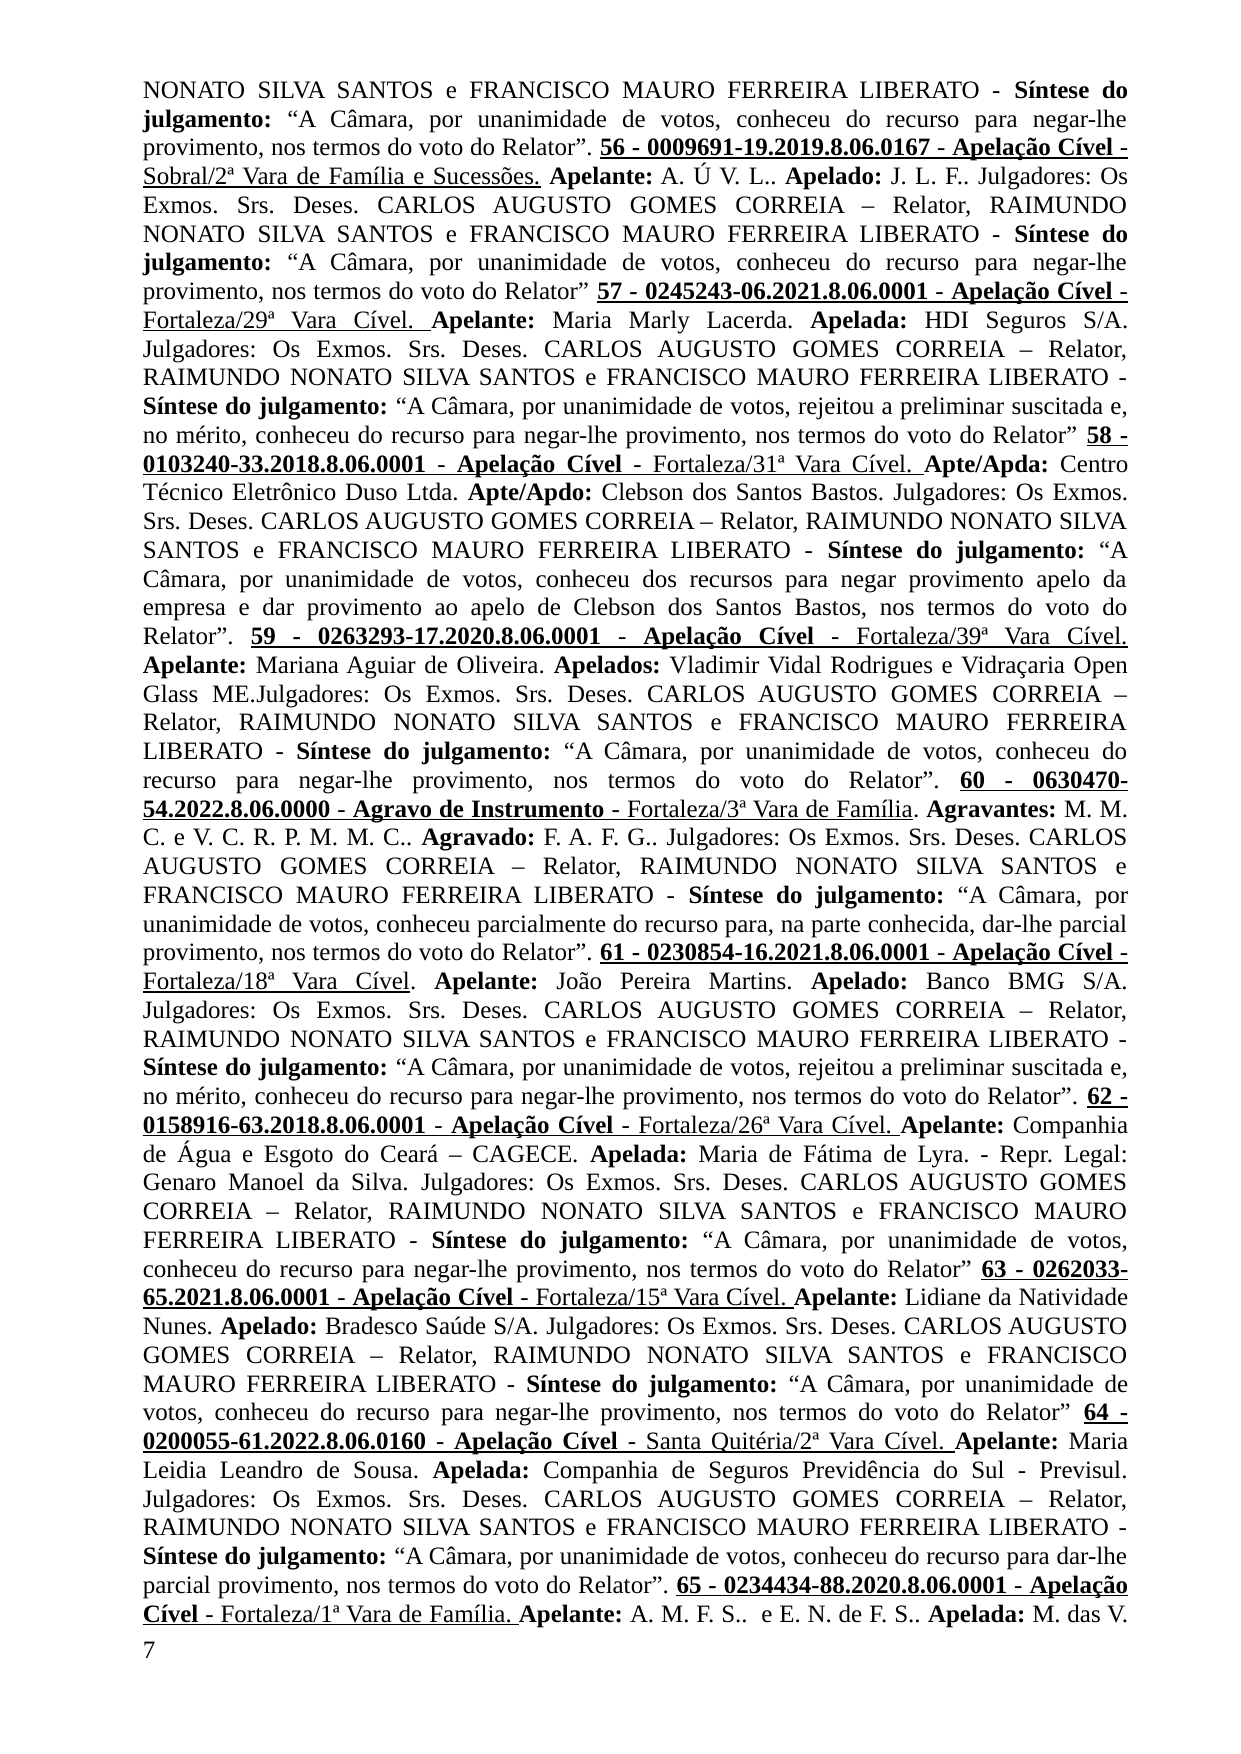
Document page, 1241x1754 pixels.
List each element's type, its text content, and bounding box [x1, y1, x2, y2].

text NONATO SILVA SANTOS e FRANCISCO MAURO FERREIRA LIBERATO - Síntese do julgamento: “A Câmara, por unanimidade de votos, conheceu do recurso para negar-lhe provimento, nos termos do voto do Relator”. 56 - 0009691-19.2019.8.06.0167 - Apelação Cível - Sobral/2ª Vara de Família e Sucessões. Apelante: A. Ú V. L.. Apelado: J. L. F.. Julgadores: Os Exmos. Srs. Deses. CARLOS AUGUSTO GOMES CORREIA – Relator, RAIMUNDO NONATO SILVA SANTOS e FRANCISCO MAURO FERREIRA LIBERATO - Síntese do julgamento: “A Câmara, por unanimidade de votos, conheceu do recurso para negar-lhe provimento, nos termos do voto do Relator” 57 - 0245243-06.2021.8.06.0001 - Apelação Cível - Fortaleza/29ª Vara Cível. Apelante: Maria Marly Lacerda. Apelada: HDI Seguros S/A. Julgadores: Os Exmos. Srs. Deses. CARLOS AUGUSTO GOMES CORREIA – Relator, RAIMUNDO NONATO SILVA SANTOS e FRANCISCO MAURO FERREIRA LIBERATO - Síntese do julgamento: “A Câmara, por unanimidade de votos, rejeitou a preliminar suscitada e, no mérito, conheceu do recurso para negar-lhe provimento, nos termos do voto do Relator” 58 - 0103240-33.2018.8.06.0001 - Apelação Cível - Fortaleza/31ª Vara Cível. Apte/Apda: Centro Técnico Eletrônico Duso Ltda. Apte/Apdo: Clebson dos Santos Bastos. Julgadores: Os Exmos. Srs. Deses. CARLOS AUGUSTO GOMES CORREIA – Relator, RAIMUNDO NONATO SILVA SANTOS e FRANCISCO MAURO FERREIRA LIBERATO - Síntese do julgamento: “A Câmara, por unanimidade de votos, conheceu dos recursos para negar provimento apelo da empresa e dar provimento ao apelo de Clebson dos Santos Bastos, nos termos do voto do Relator”. 59 - 0263293-17.2020.8.06.0001 - Apelação Cível - Fortaleza/39ª Vara Cível. Apelante: Mariana Aguiar de Oliveira. Apelados: Vladimir Vidal Rodrigues e Vidraçaria Open Glass ME.Julgadores: Os Exmos. Srs. Deses. CARLOS AUGUSTO GOMES CORREIA – Relator, RAIMUNDO NONATO SILVA SANTOS e FRANCISCO MAURO FERREIRA LIBERATO - Síntese do julgamento: “A Câmara, por unanimidade de votos, conheceu do recurso para negar-lhe provimento, nos termos do voto do Relator”. 60 - 0630470-54.2022.8.06.0000 - Agravo de Instrumento - Fortaleza/3ª Vara de Família. Agravantes: M. M. C. e V. C. R. P. M. M. C.. Agravado: F. A. F. G.. Julgadores: Os Exmos. Srs. Deses. CARLOS AUGUSTO GOMES CORREIA – Relator, RAIMUNDO NONATO SILVA SANTOS e FRANCISCO MAURO FERREIRA LIBERATO - Síntese do julgamento: “A Câmara, por unanimidade de votos, conheceu parcialmente do recurso para, na parte conhecida, dar-lhe parcial provimento, nos termos do voto do Relator”. 61 - 0230854-16.2021.8.06.0001 - Apelação Cível - Fortaleza/18ª Vara Cível. Apelante: João Pereira Martins. Apelado: Banco BMG S/A. Julgadores: Os Exmos. Srs. Deses. CARLOS AUGUSTO GOMES CORREIA – Relator, RAIMUNDO NONATO SILVA SANTOS e FRANCISCO MAURO FERREIRA LIBERATO - Síntese do julgamento: “A Câmara, por unanimidade de votos, rejeitou a preliminar suscitada e, no mérito, conheceu do recurso para negar-lhe provimento, nos termos do voto do Relator”. 62 - 0158916-63.2018.8.06.0001 - Apelação Cível - Fortaleza/26ª Vara Cível. Apelante: Companhia de Água e Esgoto do Ceará – CAGECE. Apelada: Maria de Fátima de Lyra. - Repr. Legal: Genaro Manoel da Silva. Julgadores: Os Exmos. Srs. Deses. CARLOS AUGUSTO GOMES CORREIA – Relator, RAIMUNDO NONATO SILVA SANTOS e FRANCISCO MAURO FERREIRA LIBERATO - Síntese do julgamento: “A Câmara, por unanimidade de votos, conheceu do recurso para negar-lhe provimento, nos termos do voto do Relator” 63 - 0262033-65.2021.8.06.0001 - Apelação Cível - Fortaleza/15ª Vara Cível. Apelante: Lidiane da Natividade Nunes. Apelado: Bradesco Saúde S/A. Julgadores: Os Exmos. Srs. Deses. CARLOS AUGUSTO GOMES CORREIA – Relator, RAIMUNDO NONATO SILVA SANTOS e FRANCISCO MAURO FERREIRA LIBERATO - Síntese do julgamento: “A Câmara, por unanimidade de votos, conheceu do recurso para negar-lhe provimento, nos termos do voto do Relator” 64 - 0200055-61.2022.8.06.0160 - Apelação Cível - Santa Quitéria/2ª Vara Cível. Apelante: Maria Leidia Leandro de Sousa. Apelada: Companhia de Seguros Previdência do Sul - Previsul. Julgadores: Os Exmos. Srs. Deses. CARLOS AUGUSTO GOMES CORREIA – Relator, RAIMUNDO NONATO SILVA SANTOS e FRANCISCO MAURO FERREIRA LIBERATO - Síntese do julgamento: “A Câmara, por unanimidade de votos, conheceu do recurso para dar-lhe parcial provimento, nos termos do voto do Relator”. 65 - 0234434-88.2020.8.06.0001 - Apelação Cível - Fortaleza/1ª Vara de Família. Apelante: A. M. F. S.. e E. N. de F. S.. Apelada: M. das V. [143, 75, 1128, 1627]
